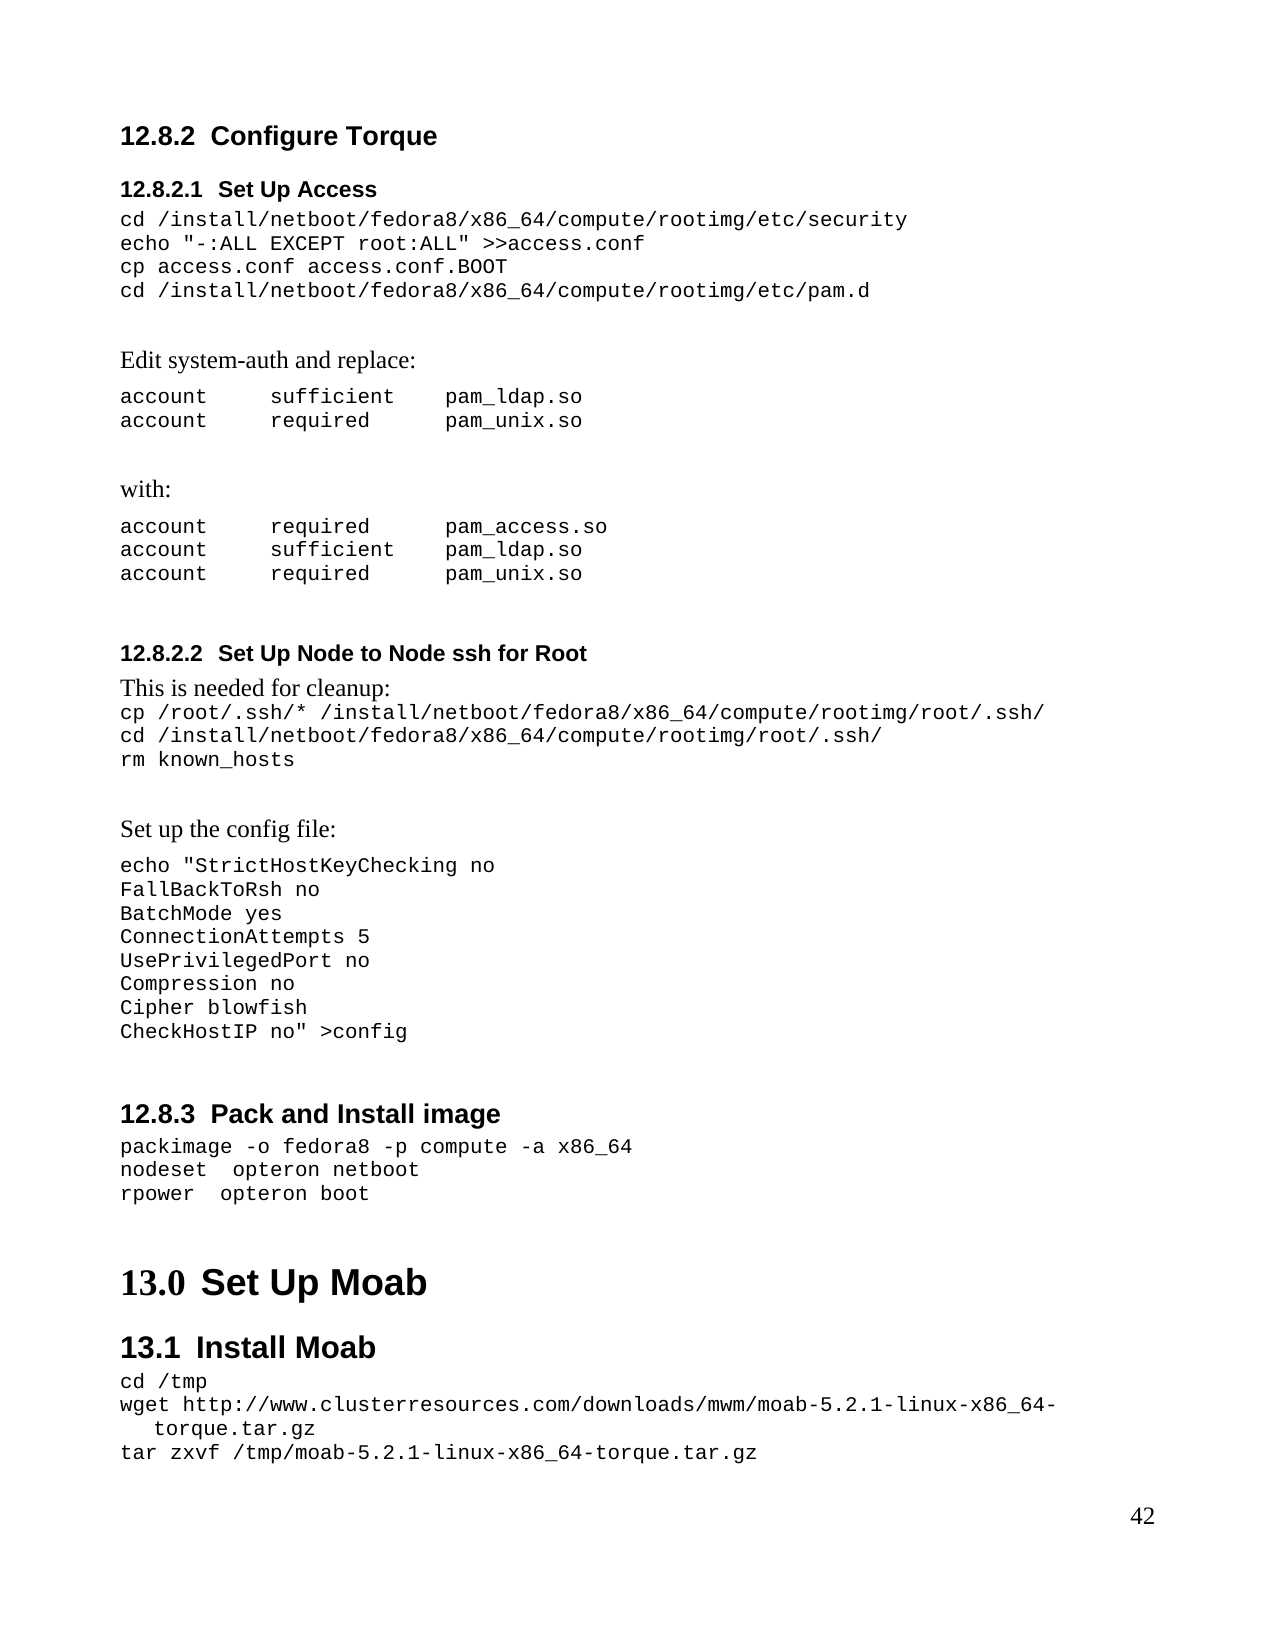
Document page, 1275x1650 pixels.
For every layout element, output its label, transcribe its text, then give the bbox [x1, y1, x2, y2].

text ConnectionAttempts 5 [120, 926, 1155, 950]
text nodeset opteron netboot [120, 1159, 1155, 1183]
text account sufficient pam_ldap.so [120, 386, 1155, 409]
text FallBackToRsh no [120, 879, 1155, 902]
text cp /root/.ssh/* /install/netboot/fedora8/x86_64/compute/rootimg/root/.ssh/ [120, 702, 1155, 725]
text cd /install/netboot/fedora8/x86_64/compute/rootimg/etc/pam.d [120, 280, 1155, 303]
subtitle Set Up Moab [120, 1260, 1155, 1304]
text echo "-:ALL EXCEPT root:ALL" >>access.conf [120, 232, 1155, 256]
text Set up the config file: [120, 814, 1155, 843]
text BatchMode yes [120, 902, 1155, 926]
text rm known_hosts [120, 749, 1155, 773]
text UsePrivilegedPort no [120, 950, 1155, 973]
text rpower opteron boot [120, 1183, 1155, 1207]
subtitle Set Up Access [120, 176, 1155, 203]
text cd /tmp [120, 1371, 1155, 1394]
text with: [120, 474, 1155, 503]
text Edit system-auth and replace: [120, 345, 1155, 373]
text account sufficient pam_ldap.so [120, 539, 1155, 563]
subtitle Pack and Install image [120, 1098, 1155, 1129]
text packimage -o fedora8 -p compute -a x86_64 [120, 1136, 1155, 1159]
subtitle Configure Torque [120, 120, 1155, 151]
subtitle Set Up Node to Node ssh for Root [120, 640, 1155, 667]
text cp access.conf access.conf.BOOT [120, 256, 1155, 280]
text cd /install/netboot/fedora8/x86_64/compute/rootimg/etc/security [120, 209, 1155, 232]
text This is needed for cleanup: [120, 673, 1155, 702]
subtitle Install Moab [120, 1329, 1155, 1364]
text wget http://www.clusterresources.com/downloads/mwm/moab-5.2.1-linux-x86_64-torque.tar.gz [120, 1394, 1155, 1442]
text account required pam_unix.so [120, 409, 1155, 433]
text Cipher blowfish [120, 997, 1155, 1021]
text tar zxvf /tmp/moab-5.2.1-linux-x86_64-torque.tar.gz [120, 1442, 1155, 1465]
text CheckHostIP no" >config [120, 1021, 1155, 1044]
text cd /install/netboot/fedora8/x86_64/compute/rootimg/root/.ssh/ [120, 725, 1155, 749]
text echo "StrictHostKeyChecking no [120, 855, 1155, 879]
text account required pam_access.so [120, 516, 1155, 539]
text Compression no [120, 973, 1155, 997]
text account required pam_unix.so [120, 563, 1155, 587]
